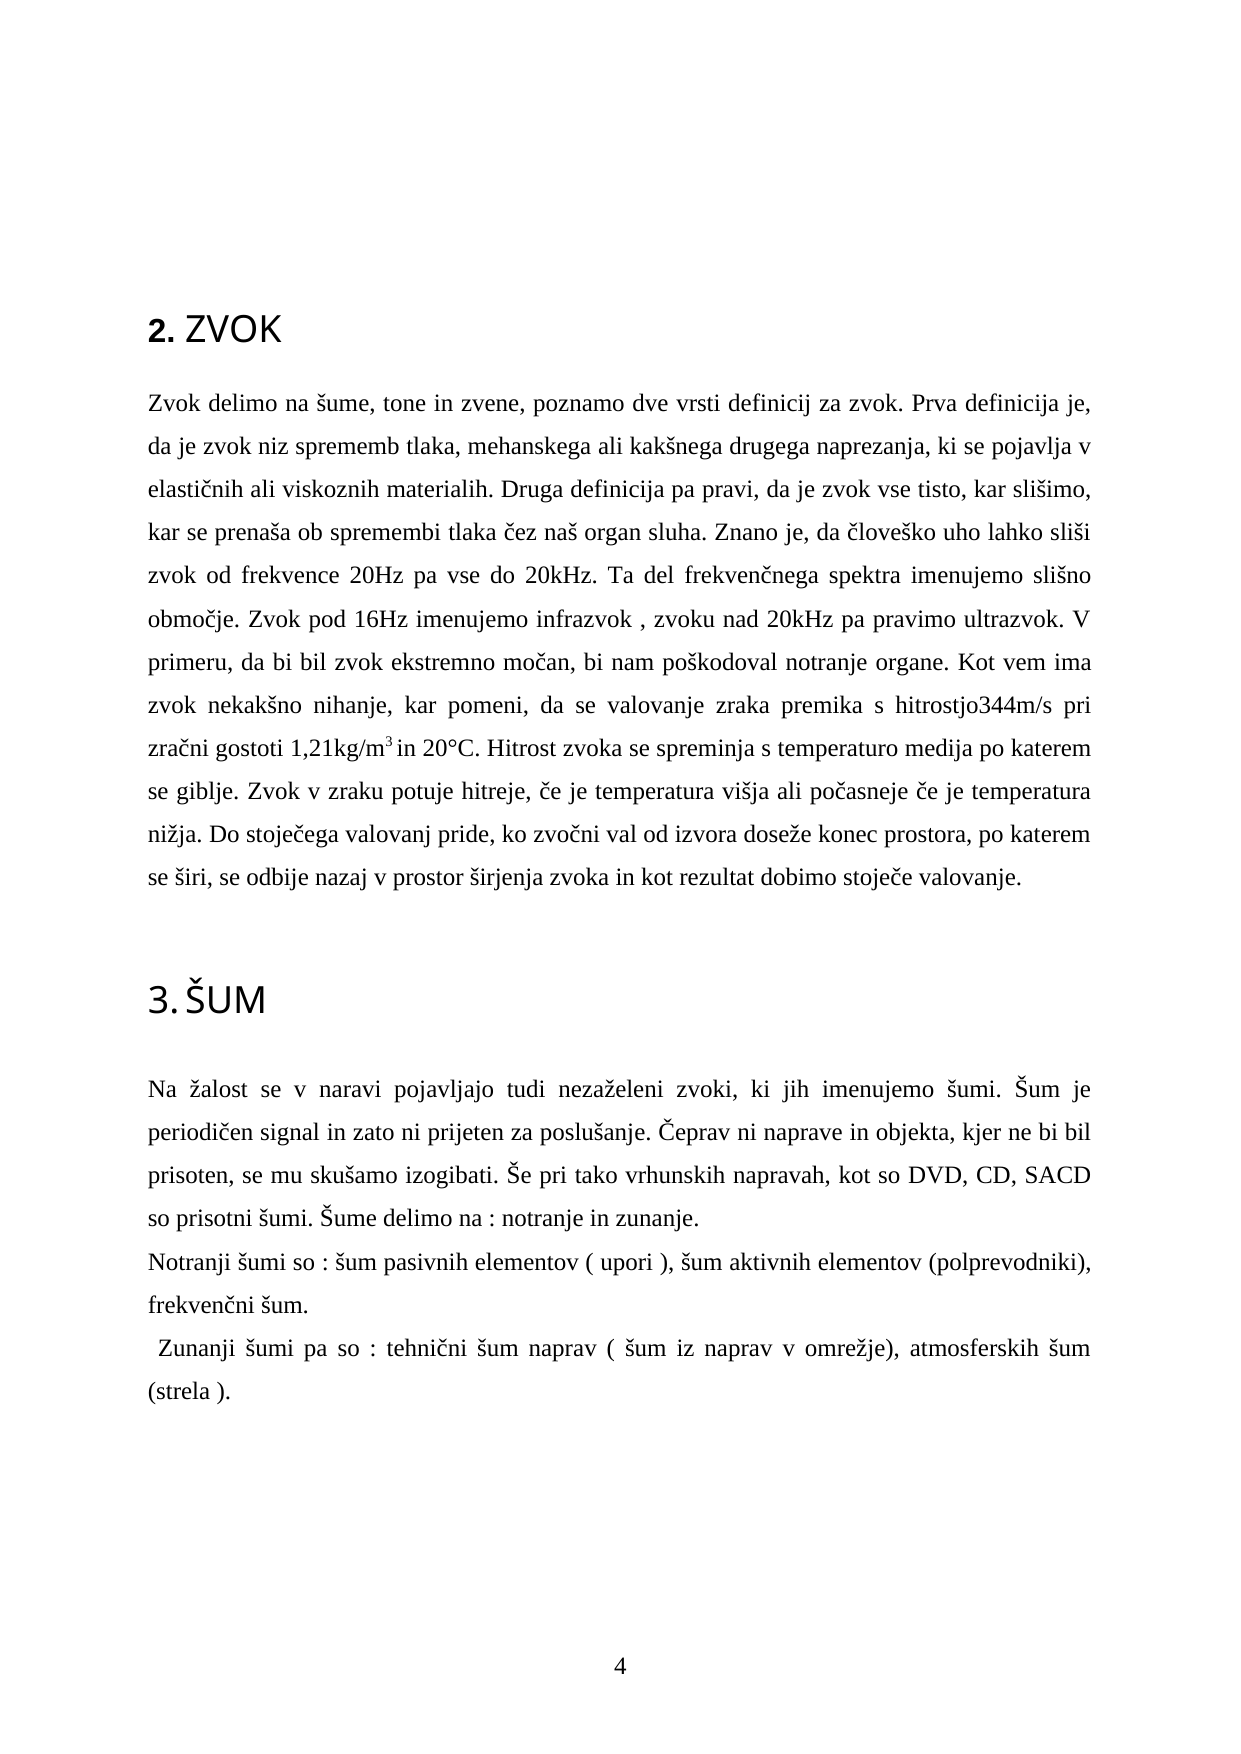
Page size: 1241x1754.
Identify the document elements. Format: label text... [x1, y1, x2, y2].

subtitle ZVOK [148, 302, 1092, 353]
subtitle ŠUM [148, 974, 1092, 1025]
text Na žalost se v naravi pojavljajo tudi nezaželeni zvoki, ki jih imenujemo šumi. Šum je periodičen signal in zato ni prijeten za poslušanje. Čeprav ni naprave in objekta, kjer ne bi bil prisoten, se mu skušamo izogibati. Še pri tako vrhunskih napravah, kot so DVD, CD, SACD so prisotni šumi. Šume delimo na : notranje in zunanje. [148, 1074, 1092, 1232]
text Zvok delimo na šume, tone in zvene, poznamo dve vrsti definicij za zvok. Prva definicija je, da je zvok niz sprememb tlaka, mehanskega ali kakšnega drugega naprezanja, ki se pojavlja v elastičnih ali viskoznih materialih. Druga definicija pa pravi, da je zvok vse tisto, kar slišimo, kar se prenaša ob spremembi tlaka čez naš organ sluha. Znano je, da človeško uho lahko sliši zvok od frekvence 20Hz pa vse do 20kHz. Ta del frekvenčnega spektra imenujemo slišno območje. Zvok pod 16Hz imenujemo infrazvok , zvoku nad 20kHz pa pravimo ultrazvok. V primeru, da bi bil zvok ekstremno močan, bi nam poškodoval notranje organe. Kot vem ima zvok nekakšno nihanje, kar pomeni, da se valovanje zraka premika s hitrostjo344m/s pri zračni gostoti 1,21kg/m3 in 20°C. Hitrost zvoka se spreminja s temperaturo medija po katerem se giblje. Zvok v zraku potuje hitreje, če je temperatura višja ali počasneje če je temperatura nižja. Do stoječega valovanj pride, ko zvočni val od izvora doseže konec prostora, po katerem se širi, se odbije nazaj v prostor širjenja zvoka in kot rezultat dobimo stoječe valovanje. [148, 388, 1092, 891]
text Notranji šumi so : šum pasivnih elementov ( upori ), šum aktivnih elementov (polprevodniki), frekvenčni šum. [148, 1247, 1092, 1318]
text Zunanji šumi pa so : tehnični šum naprav ( šum iz naprav v omrežje), atmosferskih šum (strela ). [148, 1333, 1092, 1405]
